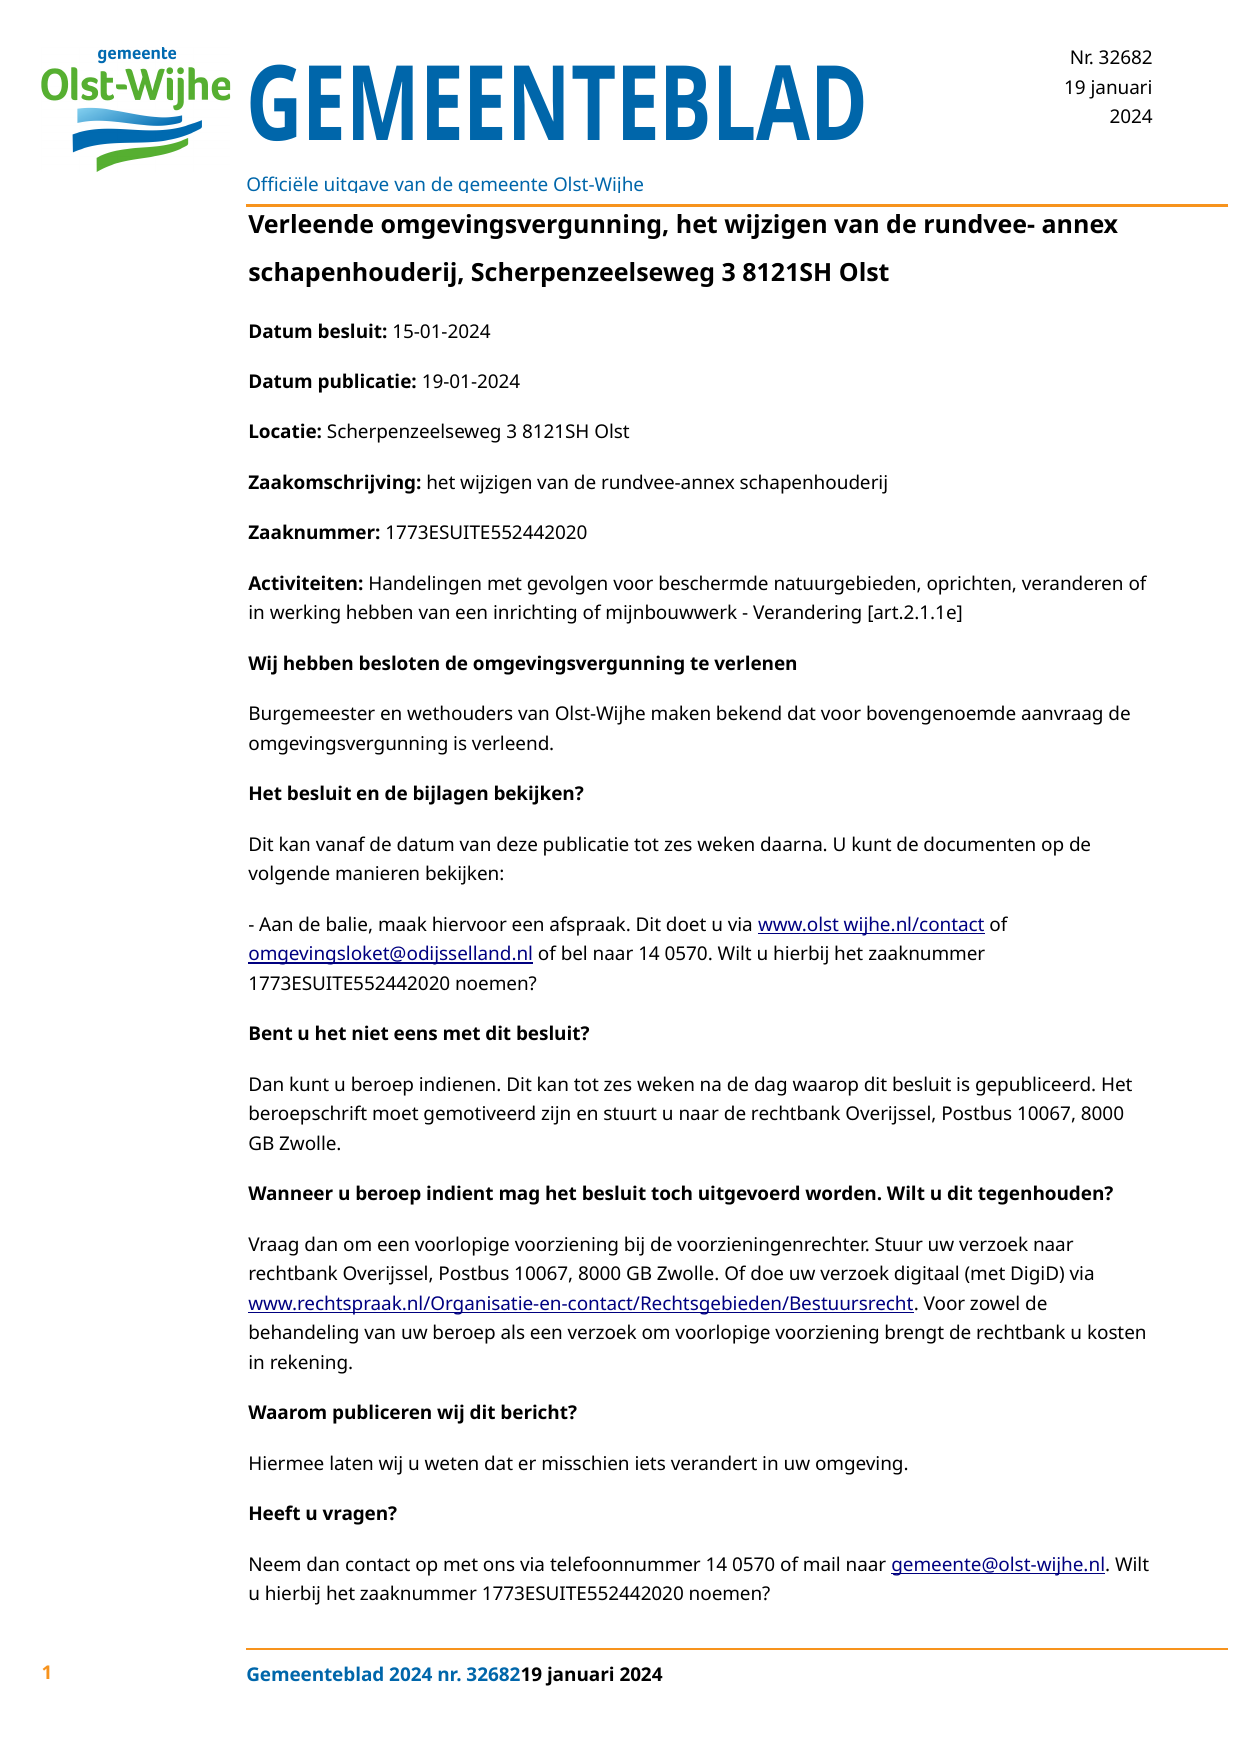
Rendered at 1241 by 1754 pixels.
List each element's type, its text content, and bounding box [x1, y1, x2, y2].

text Verleende omgevingsvergunning, het wijzigen van de rundvee- annex schapenhouderij, Scherpenzeelseweg 3 8121SH Olst [248, 207, 1152, 288]
text Zaaknummer: 1773ESUITE552442020 [248, 519, 1152, 545]
text Het besluit en de bijlagen bekijken? [248, 780, 1152, 806]
text Dan kunt u beroep indienen. Dit kan tot zes weken na de dag waarop dit besluit is gepubliceerd. Het beroepschrift moet gemotiveerd zijn en stuurt u naar de rechtbank Overijssel, Postbus 10067, 8000 GB Zwolle. [248, 1071, 1152, 1156]
text Bent u het niet eens met dit besluit? [248, 1020, 1152, 1046]
picture [41, 47, 231, 172]
text Heeft u vragen? [248, 1500, 1152, 1526]
text Activiteiten: Handelingen met gevolgen voor beschermde natuurgebieden, oprichten, veranderen of in werking hebben van een inrichting of mijnbouwwerk - Verandering [art.2.1.1e] [248, 570, 1152, 625]
text Wij hebben besloten de omgevingsvergunning te verlenen [248, 650, 1152, 676]
text Burgemeester en wethouders van Olst-Wijhe maken bekend dat voor bovengenoemde aanvraag de omgevingsvergunning is verleend. [248, 700, 1152, 756]
text - Aan de balie, maak hiervoor een afspraak. Dit doet u via www.olst wijhe.nl/contact of omgevingsloket@odijsselland.nl of bel naar 14 0570. Wilt u hierbij het zaaknummer 1773ESUITE552442020 noemen? [248, 911, 1152, 996]
text Datum publicatie: 19-01-2024 [248, 368, 1152, 394]
text Waarom publiceren wij dit bericht? [248, 1399, 1152, 1425]
text Neem dan contact op met ons via telefoonnummer 14 0570 of mail naar gemeente@olst-wijhe.nl. Wilt u hierbij het zaaknummer 1773ESUITE552442020 noemen? [248, 1551, 1152, 1606]
text Dit kan vanaf de datum van deze publicatie tot zes weken daarna. U kunt de documenten op de volgende manieren bekijken: [248, 831, 1152, 886]
text Vraag dan om een voorlopige voorziening bij de voorzieningenrechter. Stuur uw verzoek naar rechtbank Overijssel, Postbus 10067, 8000 GB Zwolle. Of doe uw verzoek digitaal (met DigiD) via www.rechtspraak.nl/Organisatie-en-contact/Rechtsgebieden/Bestuursrecht. Voor zowel de behandeling van uw beroep als een verzoek om voorlopige voorziening brengt de rechtbank u kosten in rekening. [248, 1231, 1152, 1375]
text Locatie: Scherpenzeelseweg 3 8121SH Olst [248, 419, 1152, 444]
text Hiermee laten wij u weten dat er misschien iets verandert in uw omgeving. [248, 1450, 1152, 1476]
text Wanneer u beroep indient mag het besluit toch uitgevoerd worden. Wilt u dit tegenhouden? [248, 1180, 1152, 1206]
text Datum besluit: 15-01-2024 [248, 318, 1152, 344]
text Zaakomschrijving: het wijzigen van de rundvee-annex schapenhouderij [248, 469, 1152, 495]
